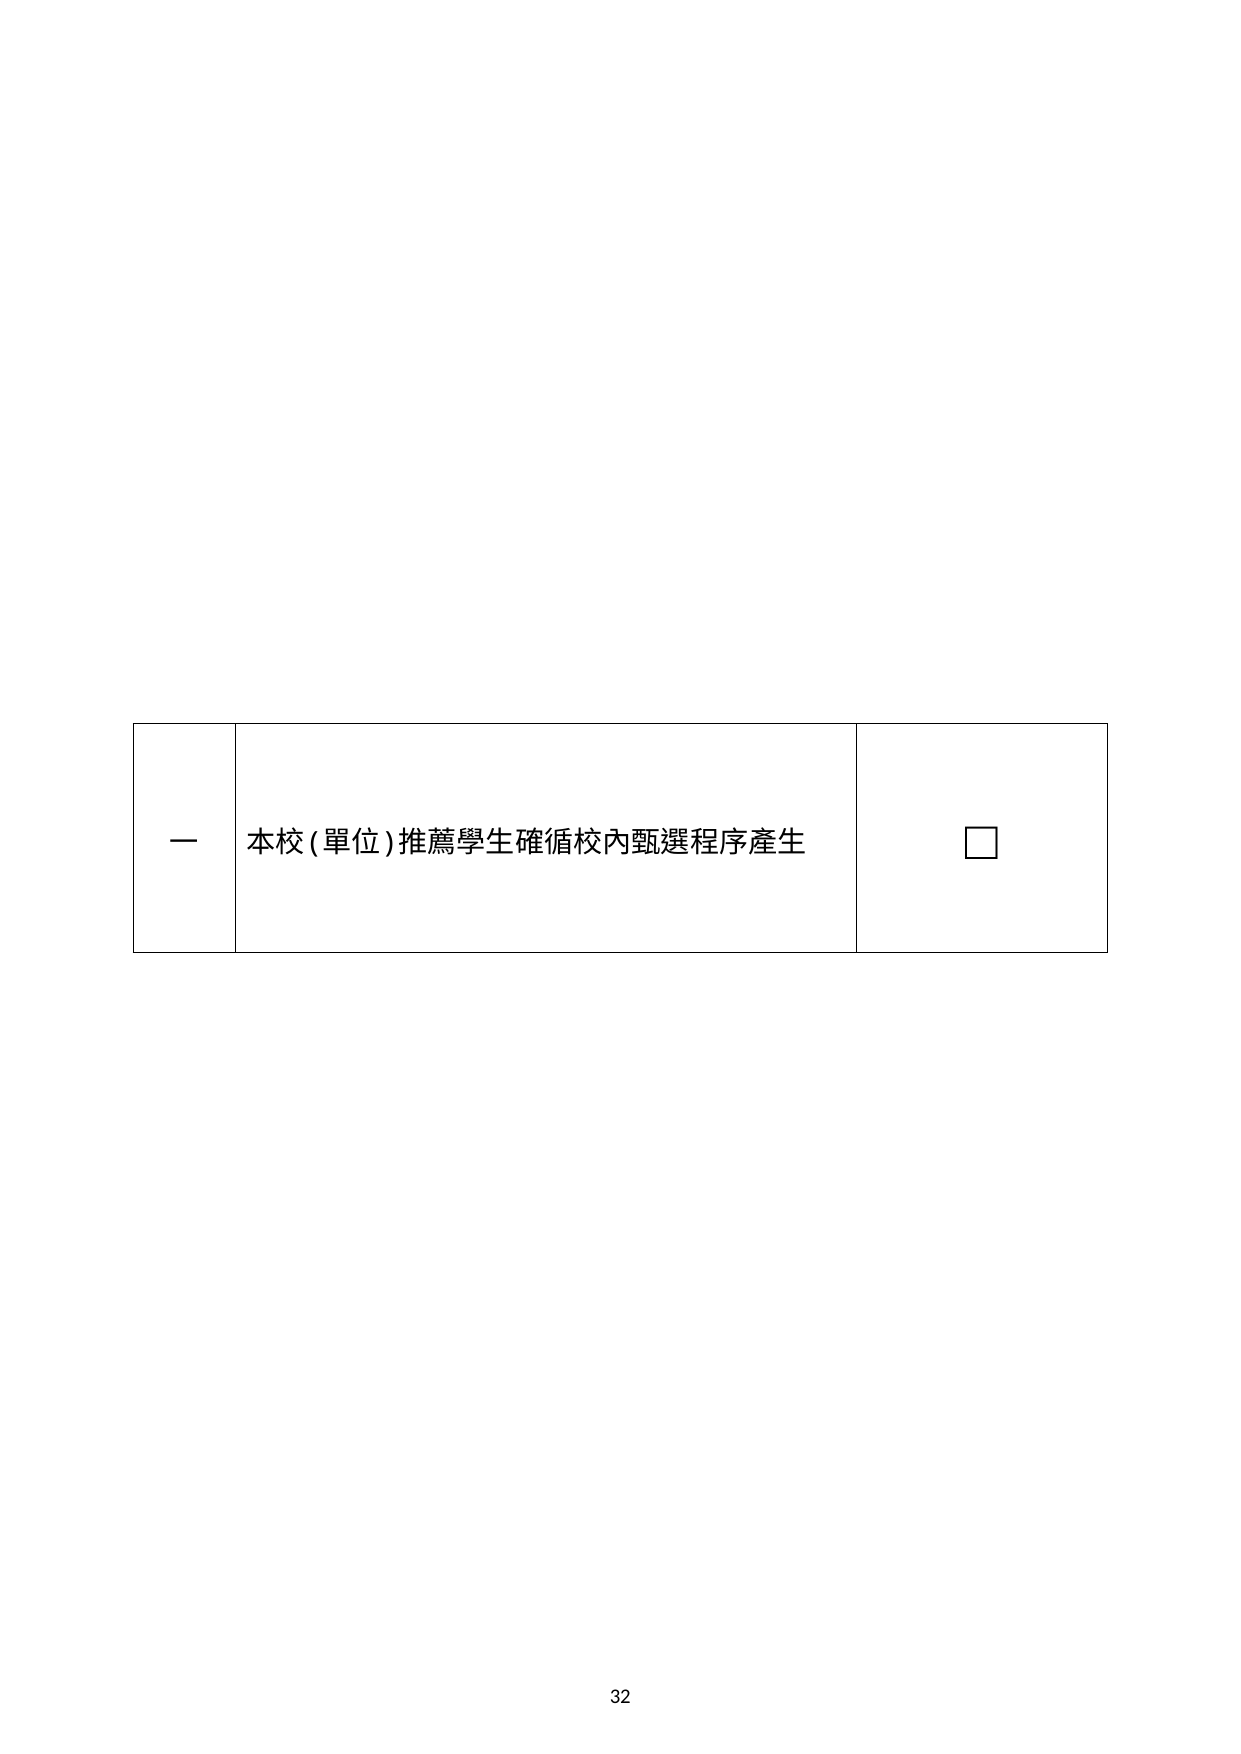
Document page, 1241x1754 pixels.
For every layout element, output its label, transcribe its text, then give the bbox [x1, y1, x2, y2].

table_cell 一 [134, 724, 235, 952]
table_cell □ [857, 724, 1107, 952]
table_cell 本校(單位)推薦學生確循校內甄選程序產生 [236, 724, 856, 952]
